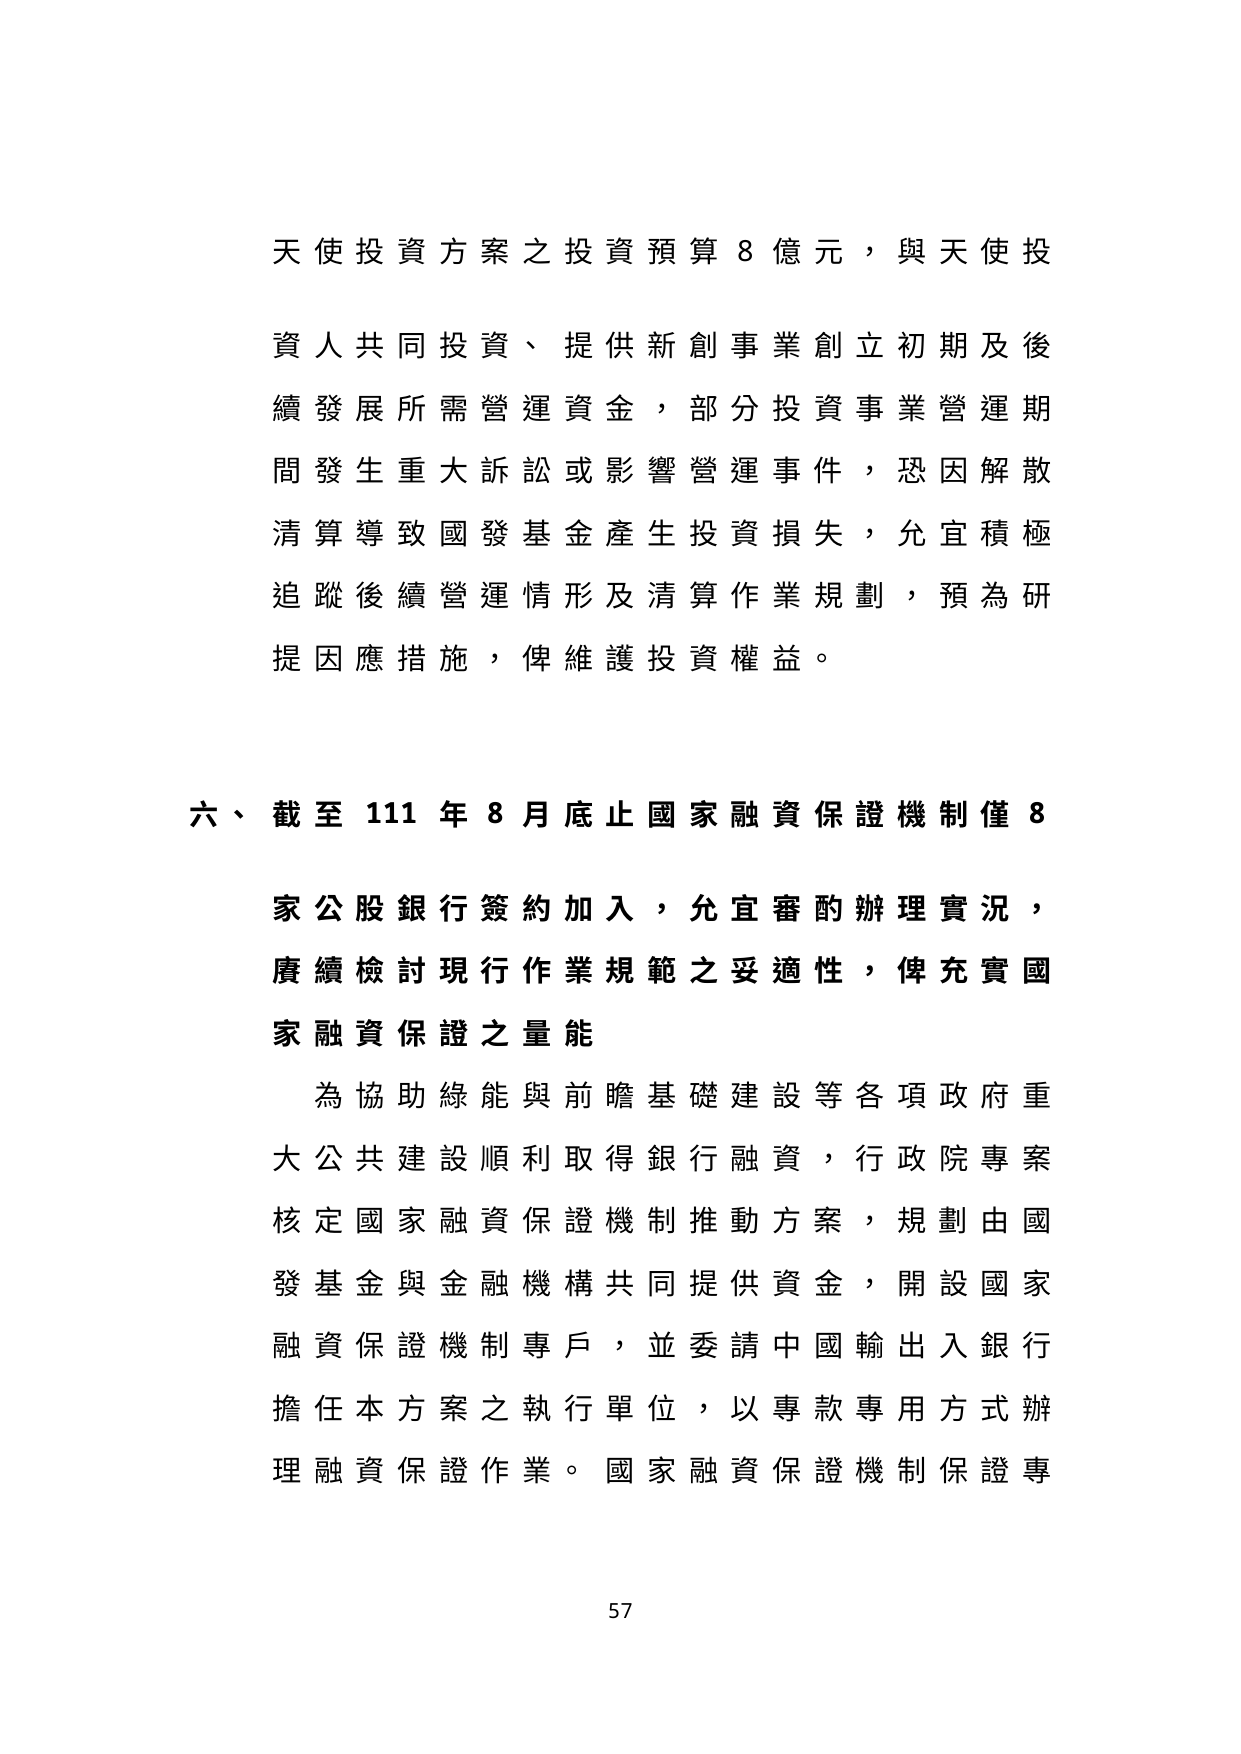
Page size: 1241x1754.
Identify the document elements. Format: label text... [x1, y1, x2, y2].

text 六、截至111年8月底止國家融資保證機制僅8家公股銀行簽約加入，允宜審酌辦理實況，賡續檢討現行作業規範之妥適性，俾充實國家融資保證之量能 [183, 740, 1058, 1052]
text 為協助綠能與前瞻基礎建設等各項政府重大公共建設順利取得銀行融資，行政院專案核定國家融資保證機制推動方案，規劃由國發基金與金融機構共同提供資金，開設國家融資保證機制專戶，並委請中國輸出入銀行擔任本方案之執行單位，以專款專用方式辦理融資保證作業。國家融資保證機制保證專 [242, 1052, 1058, 1490]
text 天使投資方案之投資預算8億元，與天使投資人共同投資、提供新創事業創立初期及後續發展所需營運資金，部分投資事業營運期間發生重大訴訟或影響營運事件，恐因解散清算導致國發基金產生投資損失，允宜積極追蹤後續營運情形及清算作業規劃，預為研提因應措施，俾維護投資權益。 [242, 177, 1058, 677]
